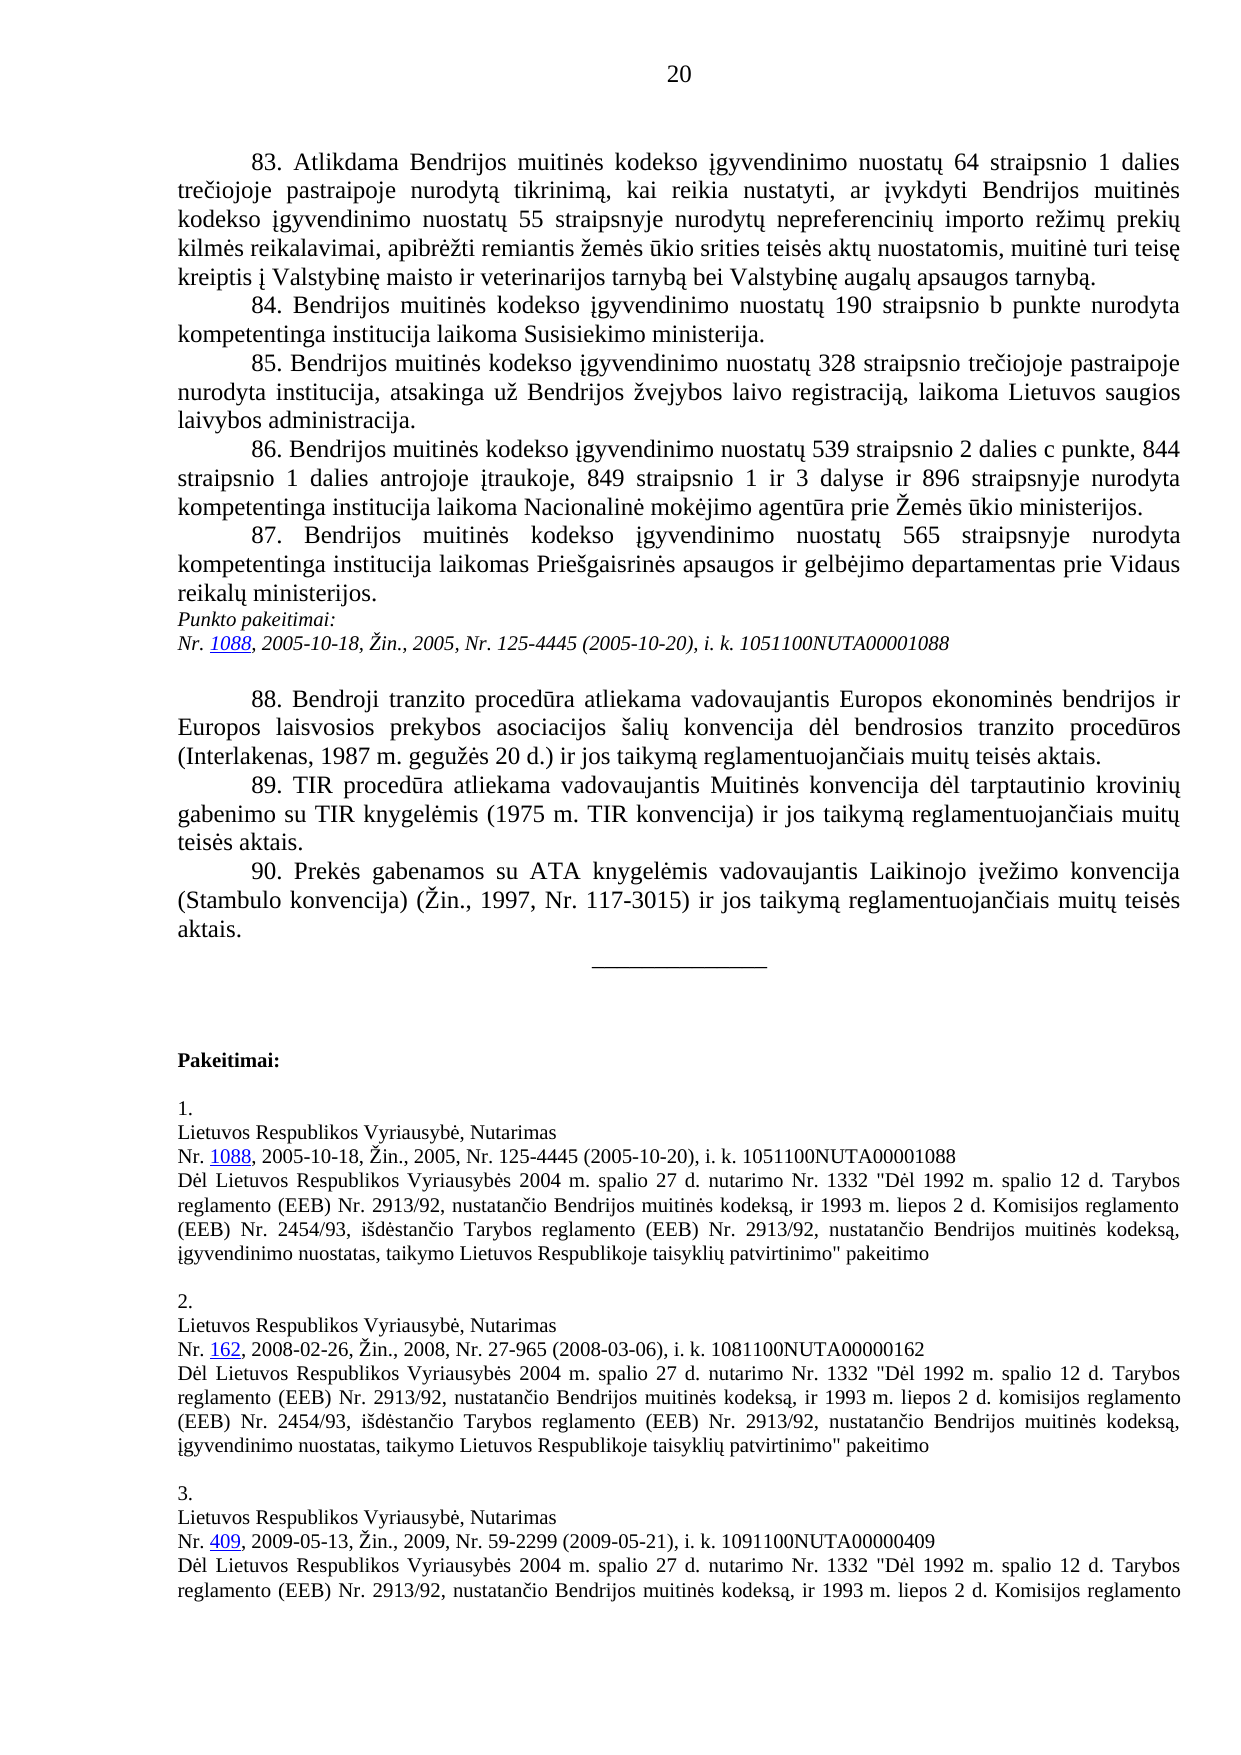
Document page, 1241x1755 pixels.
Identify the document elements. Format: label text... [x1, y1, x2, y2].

text 90. Prekės gabenamos su ATA knygelėmis vadovaujantis Laikinojo įvežimo konvencija (Stambulo konvencija) (Žin., 1997, Nr. 117-3015) ir jos taikymą reglamentuojančiais muitų teisės aktais. [177, 856, 1181, 942]
text Nr. 1088, 2005-10-18, Žin., 2005, Nr. 125-4445 (2005-10-20), i. k. 1051100NUTA00001088 [177, 1144, 1181, 1168]
text 88. Bendroji tranzito procedūra atliekama vadovaujantis Europos ekonominės bendrijos ir Europos laisvosios prekybos asociacijos šalių konvencija dėl bendrosios tranzito procedūros (Interlakenas, 1987 m. gegužės 20 d.) ir jos taikymą reglamentuojančiais muitų teisės aktais. [177, 684, 1181, 770]
text Lietuvos Respublikos Vyriausybė, Nutarimas [177, 1120, 1181, 1144]
text Dėl Lietuvos Respublikos Vyriausybės 2004 m. spalio 27 d. nutarimo Nr. 1332 "Dėl 1992 m. spalio 12 d. Tarybos reglamento (EEB) Nr. 2913/92, nustatančio Bendrijos muitinės kodeksą, ir 1993 m. liepos 2 d. Komisijos reglamento [177, 1553, 1181, 1602]
text 83. Atlikdama Bendrijos muitinės kodekso įgyvendinimo nuostatų 64 straipsnio 1 dalies trečiojoje pastraipoje nurodytą tikrinimą, kai reikia nustatyti, ar įvykdyti Bendrijos muitinės kodekso įgyvendinimo nuostatų 55 straipsnyje nurodytų nepreferencinių importo režimų prekių kilmės reikalavimai, apibrėžti remiantis žemės ūkio srities teisės aktų nuostatomis, muitinė turi teisę kreiptis į Valstybinę maisto ir veterinarijos tarnybą bei Valstybinę augalų apsaugos tarnybą. [177, 147, 1181, 291]
text 84. Bendrijos muitinės kodekso įgyvendinimo nuostatų 190 straipsnio b punkte nurodyta kompetentinga institucija laikoma Susisiekimo ministerija. [177, 291, 1181, 348]
text 87. Bendrijos muitinės kodekso įgyvendinimo nuostatų 565 straipsnyje nurodyta kompetentinga institucija laikomas Priešgaisrinės apsaugos ir gelbėjimo departamentas prie Vidaus reikalų ministerijos. [177, 521, 1181, 607]
text Dėl Lietuvos Respublikos Vyriausybės 2004 m. spalio 27 d. nutarimo Nr. 1332 "Dėl 1992 m. spalio 12 d. Tarybos reglamento (EEB) Nr. 2913/92, nustatančio Bendrijos muitinės kodeksą, ir 1993 m. liepos 2 d. komisijos reglamento (EEB) Nr. 2454/93, išdėstančio Tarybos reglamento (EEB) Nr. 2913/92, nustatančio Bendrijos muitinės kodeksą, įgyvendinimo nuostatas, taikymo Lietuvos Respublikoje taisyklių patvirtinimo" pakeitimo [177, 1361, 1181, 1457]
text 1. [177, 1096, 1181, 1120]
text Nr. 409, 2009-05-13, Žin., 2009, Nr. 59-2299 (2009-05-21), i. k. 1091100NUTA00000409 [177, 1529, 1181, 1553]
text Dėl Lietuvos Respublikos Vyriausybės 2004 m. spalio 27 d. nutarimo Nr. 1332 "Dėl 1992 m. spalio 12 d. Tarybos reglamento (EEB) Nr. 2913/92, nustatančio Bendrijos muitinės kodeksą, ir 1993 m. liepos 2 d. Komisijos reglamento (EEB) Nr. 2454/93, išdėstančio Tarybos reglamento (EEB) Nr. 2913/92, nustatančio Bendrijos muitinės kodeksą, įgyvendinimo nuostatas, taikymo Lietuvos Respublikoje taisyklių patvirtinimo" pakeitimo [177, 1168, 1181, 1265]
text 2. [177, 1289, 1181, 1313]
text 3. [177, 1481, 1181, 1505]
text 86. Bendrijos muitinės kodekso įgyvendinimo nuostatų 539 straipsnio 2 dalies c punkte, 844 straipsnio 1 dalies antrojoje įtraukoje, 849 straipsnio 1 ir 3 dalyse ir 896 straipsnyje nurodyta kompetentinga institucija laikoma Nacionalinė mokėjimo agentūra prie Žemės ūkio ministerijos. [177, 434, 1181, 521]
text ______________ [177, 942, 1181, 971]
text 85. Bendrijos muitinės kodekso įgyvendinimo nuostatų 328 straipsnio trečiojoje pastraipoje nurodyta institucija, atsakinga už Bendrijos žvejybos laivo registraciją, laikoma Lietuvos saugios laivybos administracija. [177, 348, 1181, 434]
text Punkto pakeitimai: [177, 607, 1181, 631]
text Lietuvos Respublikos Vyriausybė, Nutarimas [177, 1505, 1181, 1529]
text 89. TIR procedūra atliekama vadovaujantis Muitinės konvencija dėl tarptautinio krovinių gabenimo su TIR knygelėmis (1975 m. TIR konvencija) ir jos taikymą reglamentuojančiais muitų teisės aktais. [177, 770, 1181, 856]
text Pakeitimai: [177, 1048, 1181, 1072]
text Nr. 162, 2008-02-26, Žin., 2008, Nr. 27-965 (2008-03-06), i. k. 1081100NUTA00000162 [177, 1337, 1181, 1361]
text Nr. 1088, 2005-10-18, Žin., 2005, Nr. 125-4445 (2005-10-20), i. k. 1051100NUTA00001088 [177, 631, 1181, 655]
text Lietuvos Respublikos Vyriausybė, Nutarimas [177, 1313, 1181, 1337]
